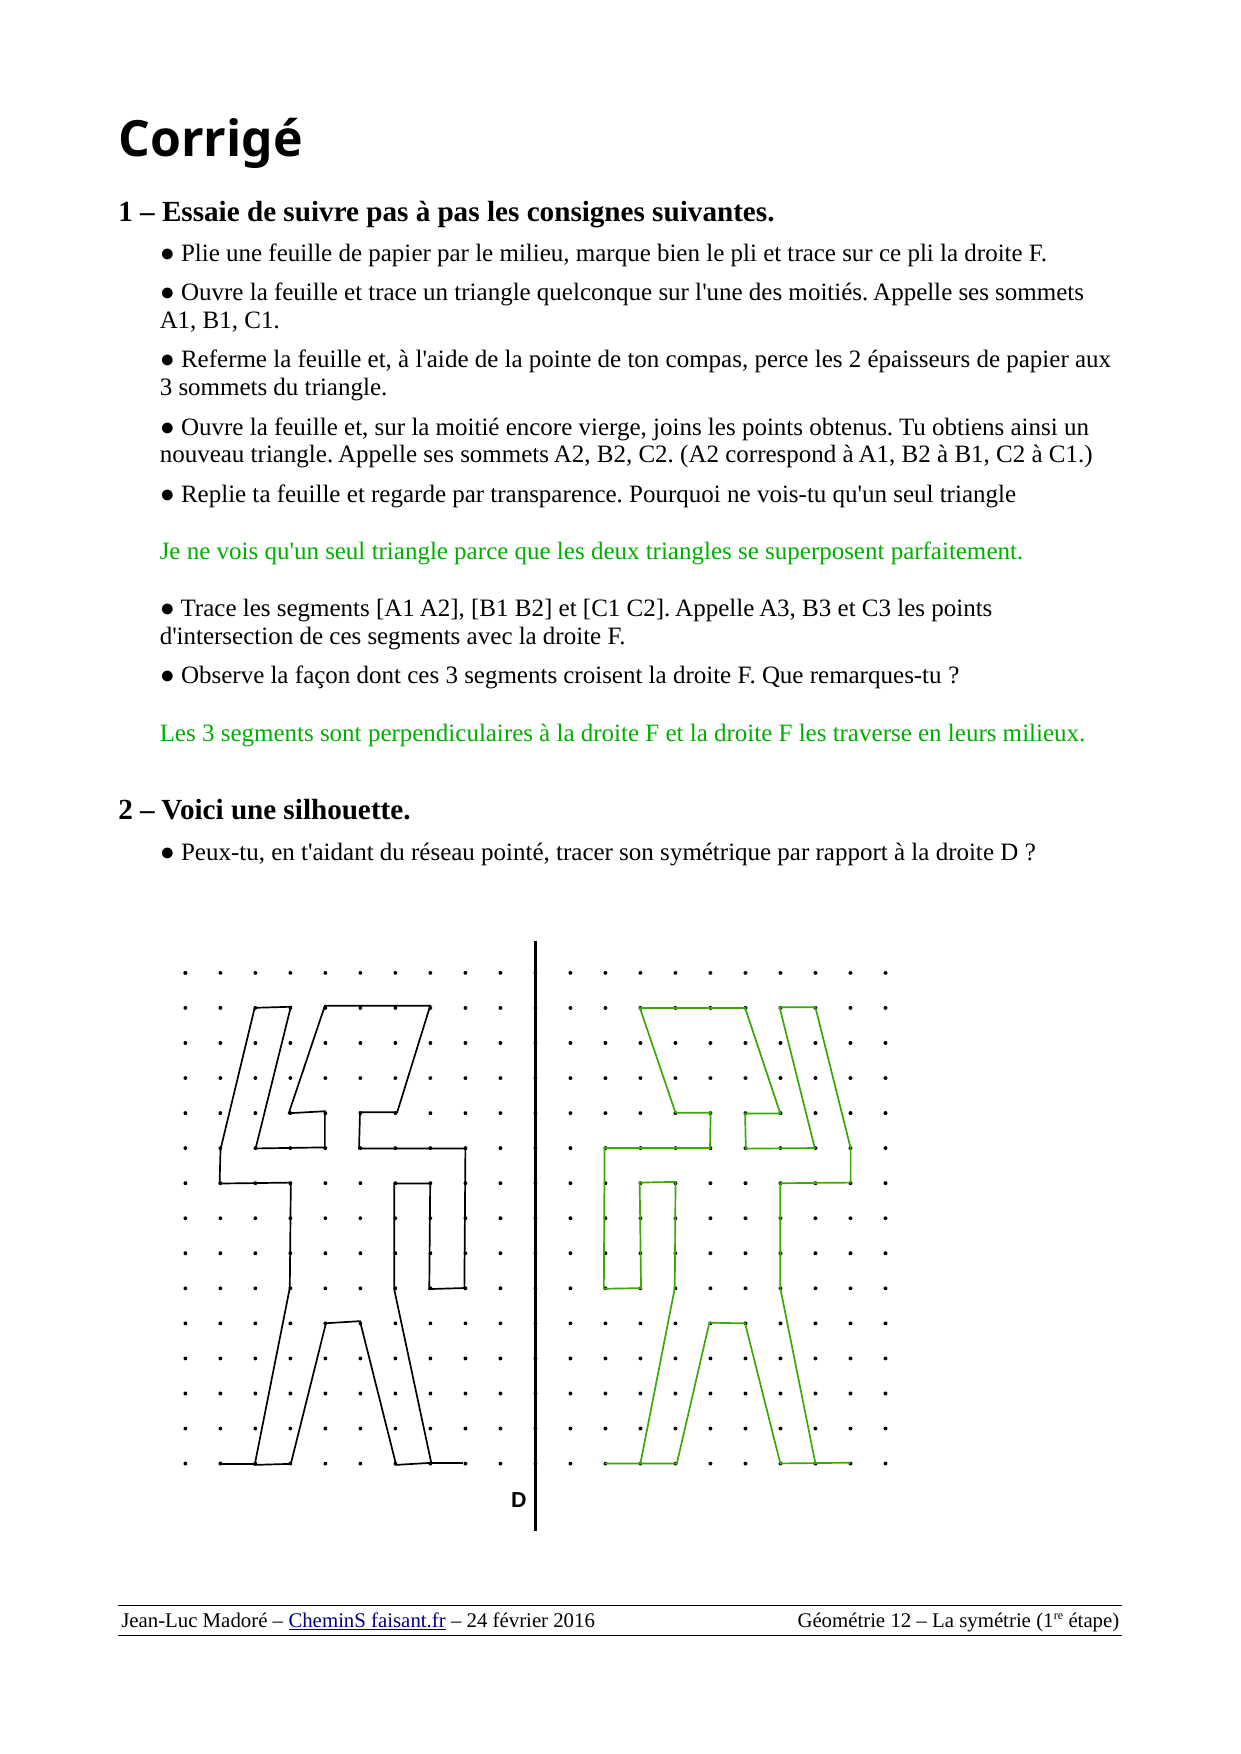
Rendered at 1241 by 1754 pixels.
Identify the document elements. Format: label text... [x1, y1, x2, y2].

text Les 3 segments sont perpendiculaires à la droite F et la droite F les traverse en leurs milieux. [159, 719, 1122, 746]
text ● Ouvre la feuille et, sur la moitié encore vierge, joins les points obtenus. Tu obtiens ainsi un nouveau triangle. Appelle ses sommets A2, B2, C2. (A2 correspond à A1, B2 à B1, C2 à C1.) [159, 413, 1122, 468]
text Je ne vois qu'un seul triangle parce que les deux triangles se superposent parfaitement. [159, 537, 1122, 565]
text ● Observe la façon dont ces 3 segments croisent la droite F. Que remarques-tu ? [159, 662, 1122, 689]
text Corrigé [118, 118, 1122, 165]
text 2 – Voici une silhouette. [118, 794, 1122, 826]
text 1 – Essaie de suivre pas à pas les consignes suivantes. [118, 195, 1122, 227]
text ● Trace les segments [A1 A2], [B1 B2] et [C1 C2]. Appelle A3, B3 et C3 les points d'intersection de ces segments avec la droite F. [159, 594, 1122, 650]
text ● Plie une feuille de papier par le milieu, marque bien le pli et trace sur ce pli la droite F. [159, 239, 1122, 267]
text ● Peux-tu, en t'aidant du réseau pointé, tracer son symétrique par rapport à la droite D ? [159, 838, 1122, 865]
text ● Replie ta feuille et regarde par transparence. Pourquoi ne vois-tu qu'un seul triangle [159, 480, 1122, 508]
text ● Referme la feuille et, à l'aide de la pointe de ton compas, perce les 2 épaisseurs de papier aux 3 sommets du triangle. [159, 346, 1122, 401]
text ● Ouvre la feuille et trace un triangle quelconque sur l'une des moitiés. Appelle ses sommets A1, B1, C1. [159, 278, 1122, 334]
